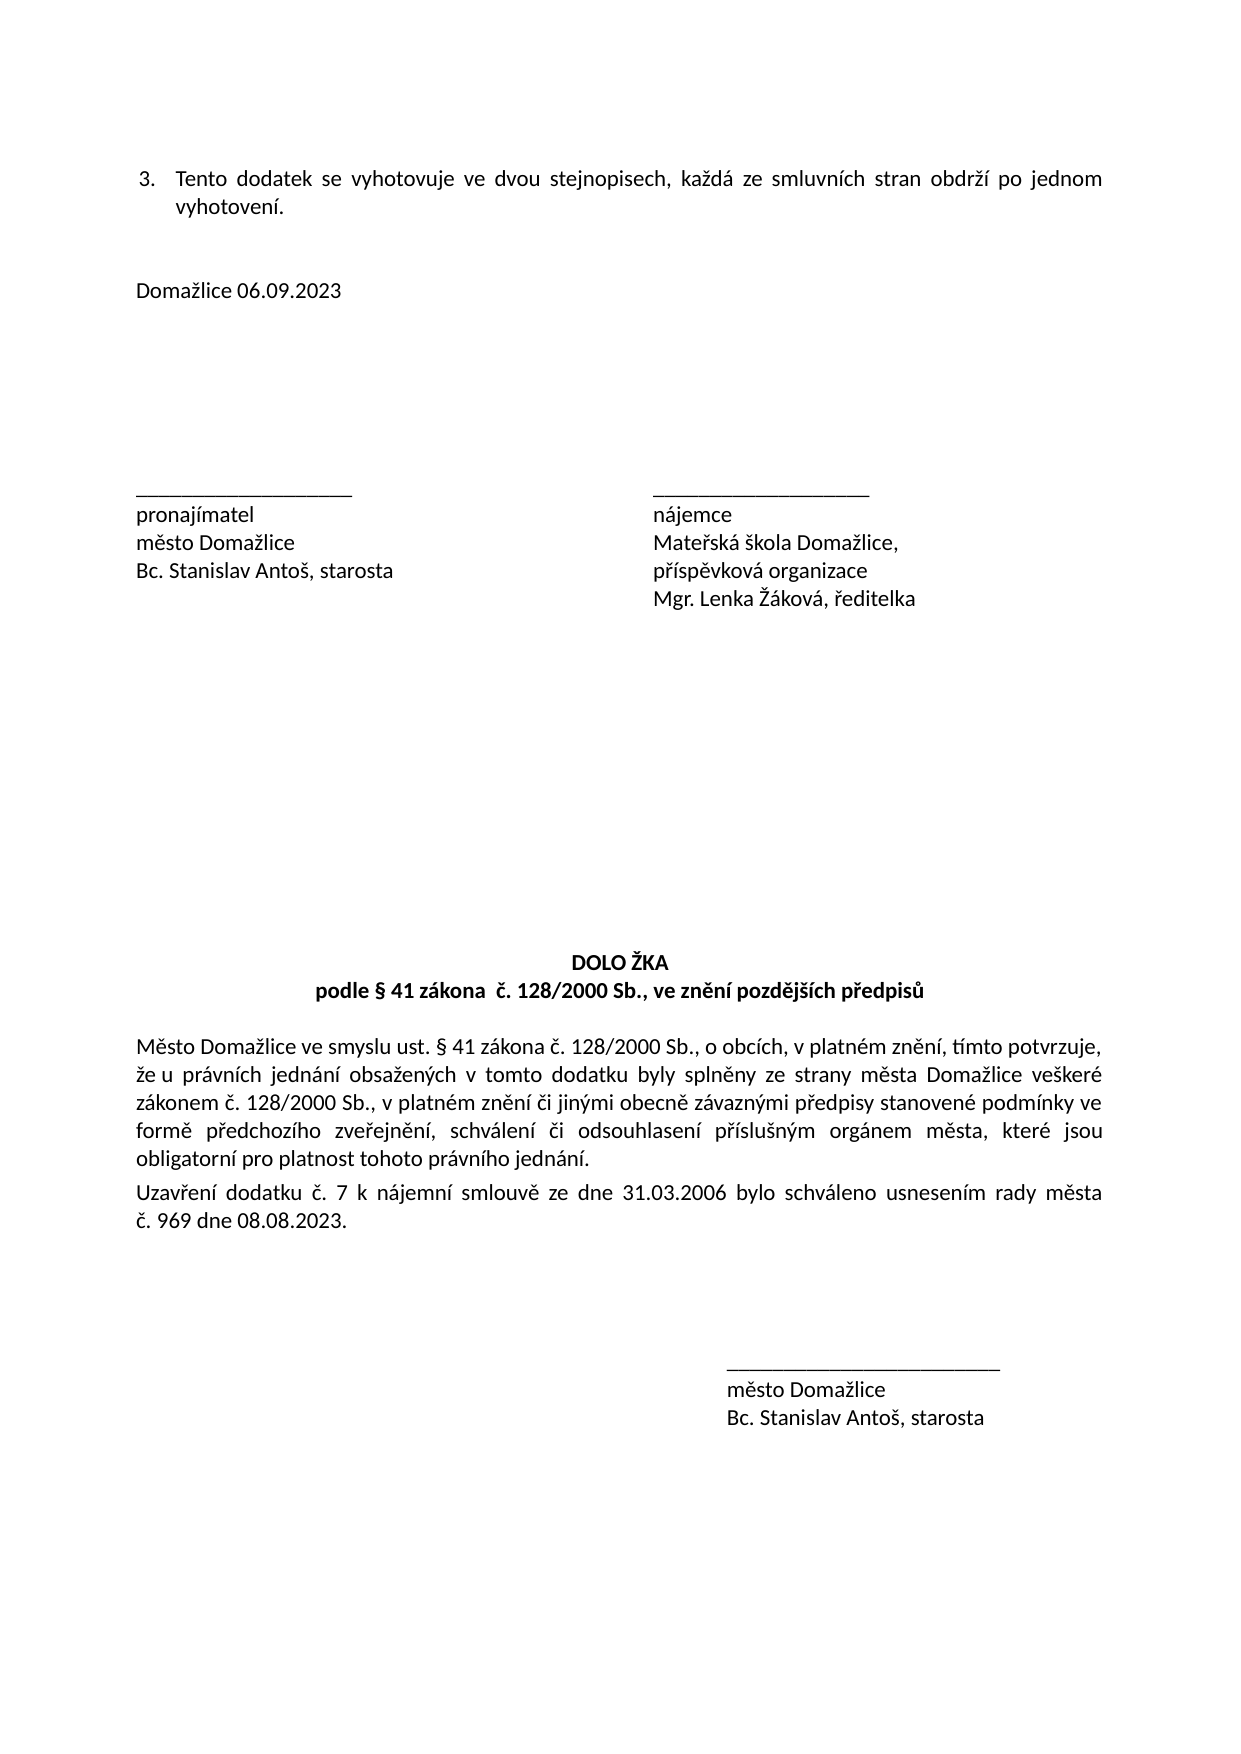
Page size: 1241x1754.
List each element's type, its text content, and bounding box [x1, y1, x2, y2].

text podle § 41 zákona č. 128/2000 Sb., ve znění pozdějších předpisů [136, 976, 1104, 1004]
text DOLO ŽKA [136, 948, 1104, 976]
text Bc. Stanislav Antoš, starosta příspěvková organizace [136, 556, 1104, 584]
text Domažlice 06.09.2023 [136, 276, 1104, 304]
text ___________________ ___________________ [136, 472, 1104, 500]
text Bc. Stanislav Antoš, starosta [136, 1403, 1104, 1431]
text ________________________ [136, 1347, 1104, 1375]
text Uzavření dodatku č. 7 k nájemní smlouvě ze dne 31.03.2006 bylo schváleno usnesením rady města č. 969 dne 08.08.2023. [136, 1178, 1104, 1234]
text Město Domažlice ve smyslu ust. § 41 zákona č. 128/2000 Sb., o obcích, v platném znění, tímto potvrzuje, že u právních jednání obsažených v tomto dodatku byly splněny ze strany města Domažlice veškeré zákonem č. 128/2000 Sb., v platném znění či jinými obecně závaznými předpisy stanovené podmínky ve formě předchozího zveřejnění, schválení či odsouhlasení příslušným orgánem města, které jsou obligatorní pro platnost tohoto právního jednání. [136, 1032, 1104, 1173]
text město Domažlice [136, 1375, 1104, 1403]
list Tento dodatek se vyhotovuje ve dvou stejnopisech, každá ze smluvních stran obdrží po jednom vyhotovení. [138, 164, 1104, 220]
text město Domažlice Mateřská škola Domažlice, [136, 528, 1104, 556]
text Mgr. Lenka Žáková, ředitelka [136, 584, 1104, 612]
text pronajímatel nájemce [136, 500, 1104, 528]
